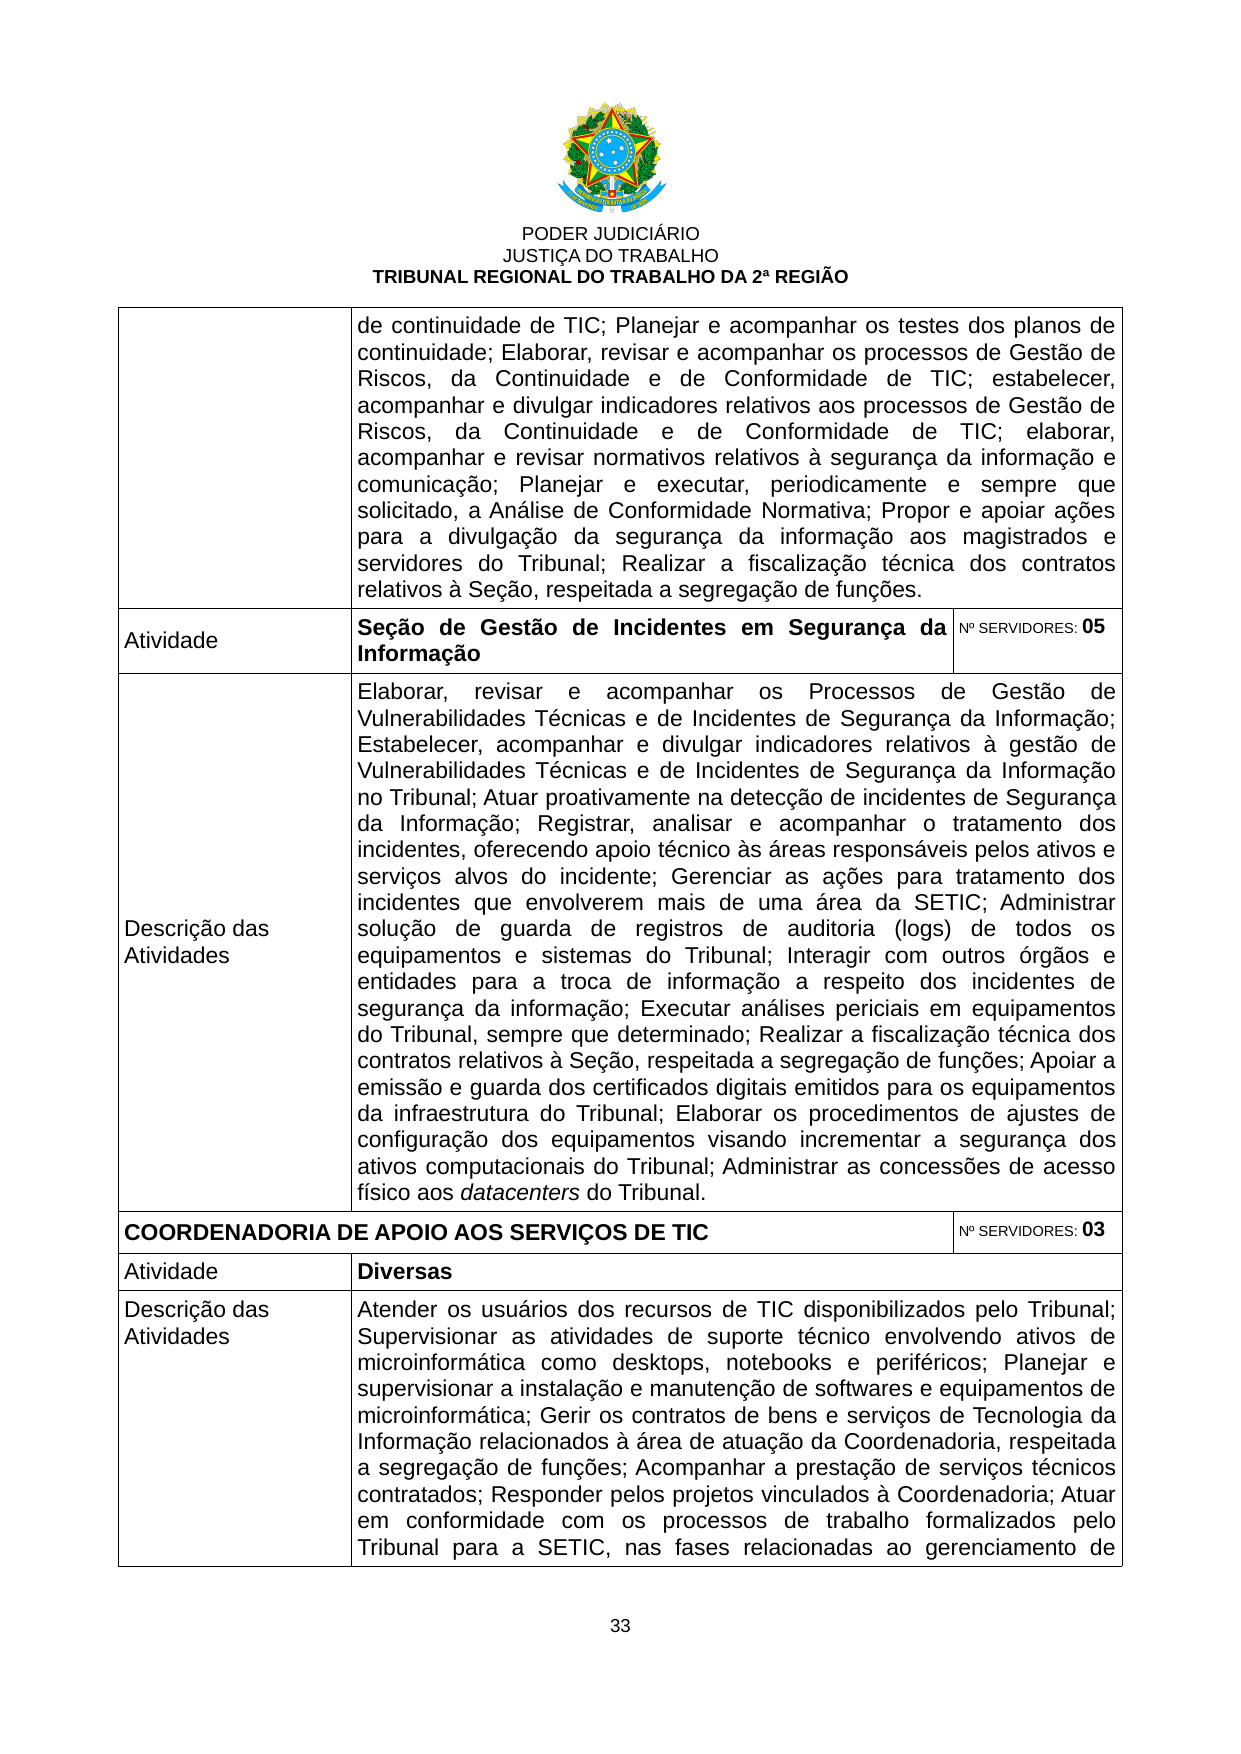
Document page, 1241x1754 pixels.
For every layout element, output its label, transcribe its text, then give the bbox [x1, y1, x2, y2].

table_cell Descrição das Atividades [119, 674, 351, 1211]
table_cell Seção de Gestão de Incidentes em Segurança da Informação [352, 609, 953, 672]
table_cell Nº SERVIDORES: 05 [954, 609, 1122, 672]
table_cell Elaborar, revisar e acompanhar os Processos de Gestão de Vulnerabilidades Técnicas e de Incidentes de Segurança da Informação; Estabelecer, acompanhar e divulgar indicadores relativos à gestão de Vulnerabilidades Técnicas e de Incidentes de Segurança da Informação no Tribunal; Atuar proativamente na detecção de incidentes de Segurança da Informação; Registrar, analisar e acompanhar o tratamento dos incidentes, oferecendo apoio técnico às áreas responsáveis pelos ativos e serviços alvos do incidente; Gerenciar as ações para tratamento dos incidentes que envolverem mais de uma área da SETIC; Administrar solução de guarda de registros de auditoria (logs) de todos os equipamentos e sistemas do Tribunal; Interagir com outros órgãos e entidades para a troca de informação a respeito dos incidentes de segurança da informação; Executar análises periciais em equipamentos do Tribunal, sempre que determinado; Realizar a fiscalização técnica dos contratos relativos à Seção, respeitada a segregação de funções; Apoiar a emissão e guarda dos certificados digitais emitidos para os equipamentos da infraestrutura do Tribunal; Elaborar os procedimentos de ajustes de configuração dos equipamentos visando incrementar a segurança dos ativos computacionais do Tribunal; Administrar as concessões de acesso físico aos datacenters do Tribunal. [352, 674, 1122, 1211]
table_cell Atividade [119, 1254, 351, 1290]
table_cell COORDENADORIA DE APOIO AOS SERVIÇOS DE TIC [119, 1212, 953, 1252]
table_cell Nº SERVIDORES: 03 [954, 1212, 1122, 1252]
table_cell de continuidade de TIC; Planejar e acompanhar os testes dos planos de continuidade; Elaborar, revisar e acompanhar os processos de Gestão de Riscos, da Continuidade e de Conformidade de TIC; estabelecer, acompanhar e divulgar indicadores relativos aos processos de Gestão de Riscos, da Continuidade e de Conformidade de TIC; elaborar, acompanhar e revisar normativos relativos à segurança da informação e comunicação; Planejar e executar, periodicamente e sempre que solicitado, a Análise de Conformidade Normativa; Propor e apoiar ações para a divulgação da segurança da informação aos magistrados e servidores do Tribunal; Realizar a fiscalização técnica dos contratos relativos à Seção, respeitada a segregação de funções. [352, 308, 1122, 608]
table_cell Atender os usuários dos recursos de TIC disponibilizados pelo Tribunal; Supervisionar as atividades de suporte técnico envolvendo ativos de microinformática como desktops, notebooks e periféricos; Planejar e supervisionar a instalação e manutenção de softwares e equipamentos de microinformática; Gerir os contratos de bens e serviços de Tecnologia da Informação relacionados à área de atuação da Coordenadoria, respeitada a segregação de funções; Acompanhar a prestação de serviços técnicos contratados; Responder pelos projetos vinculados à Coordenadoria; Atuar em conformidade com os processos de trabalho formalizados pelo Tribunal para a SETIC, nas fases relacionadas ao gerenciamento de [352, 1291, 1122, 1566]
table_cell Descrição das Atividades [119, 1291, 351, 1566]
table_cell [119, 308, 351, 608]
table_cell Atividade [119, 609, 351, 672]
table_cell Diversas [352, 1254, 1122, 1290]
